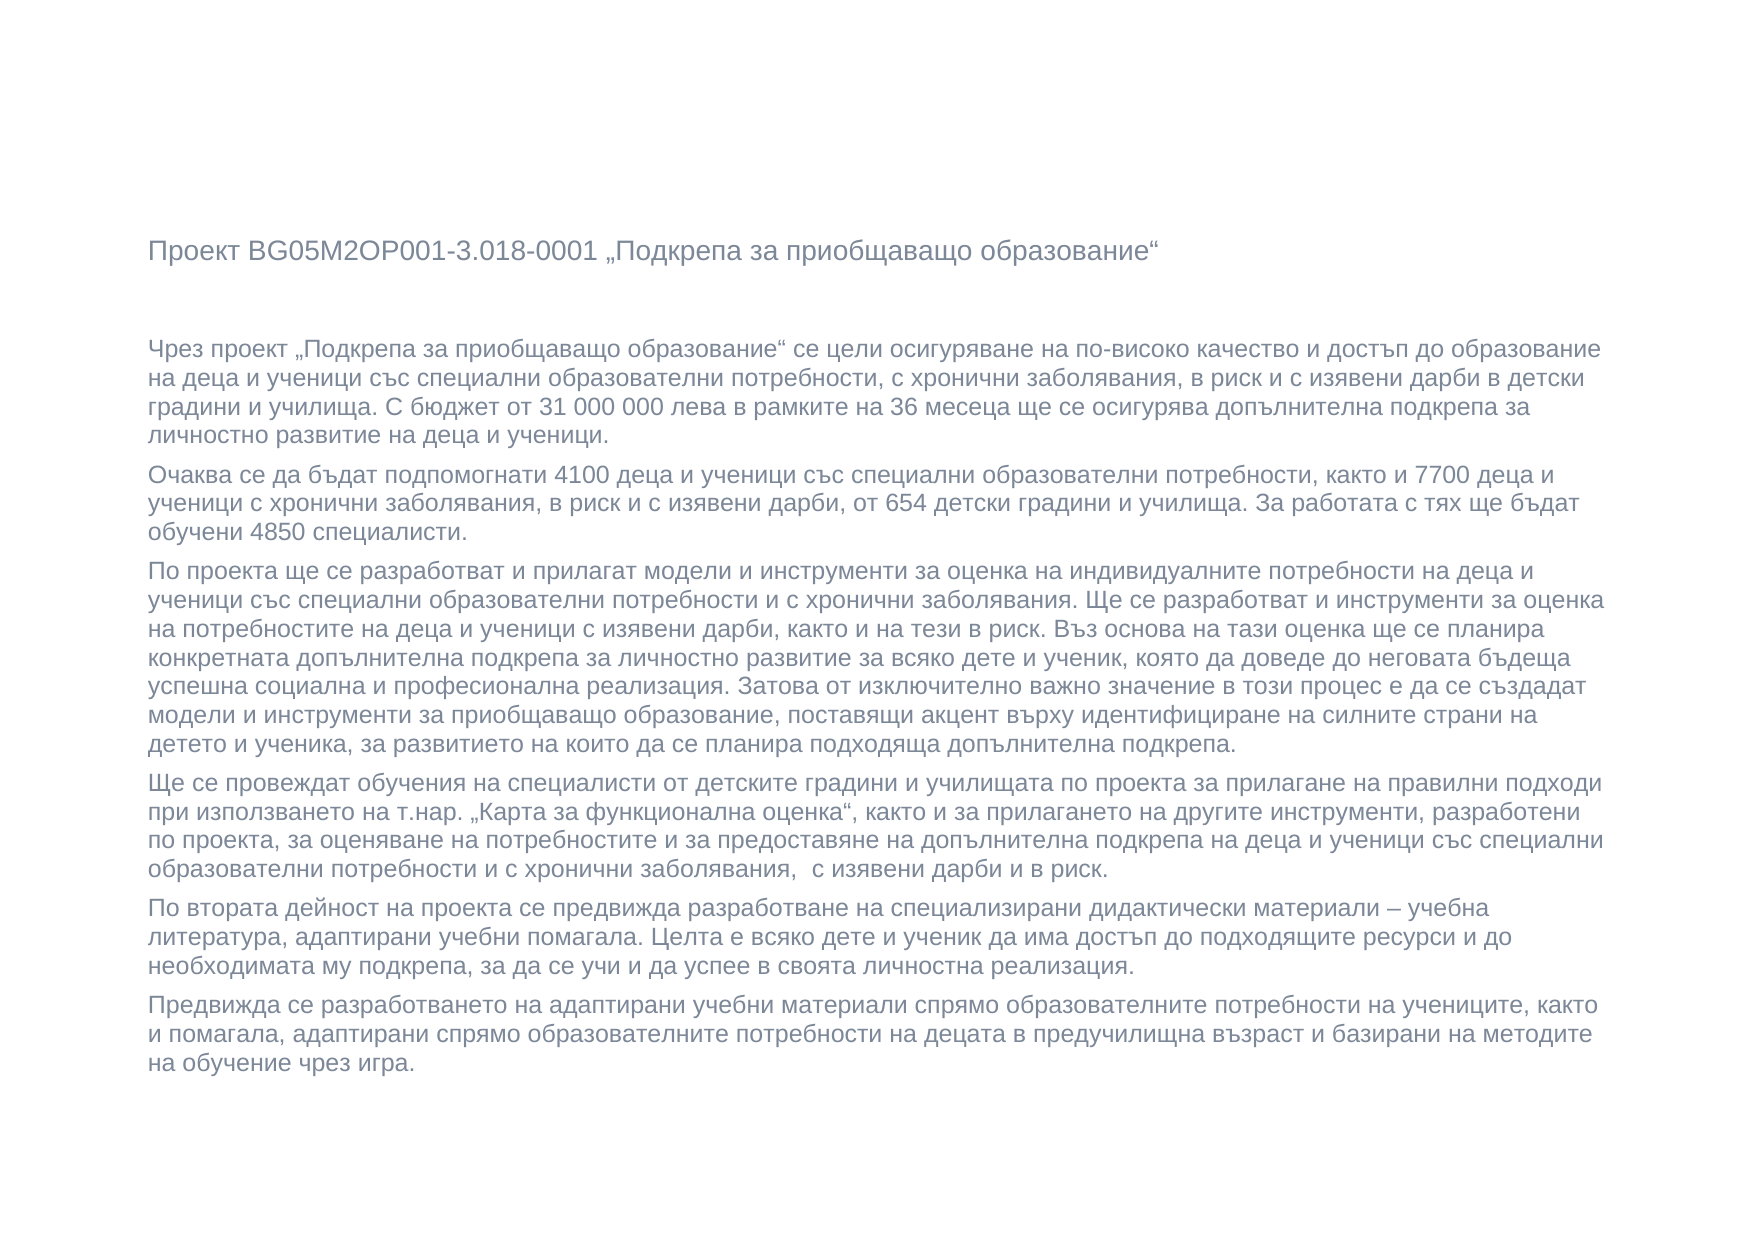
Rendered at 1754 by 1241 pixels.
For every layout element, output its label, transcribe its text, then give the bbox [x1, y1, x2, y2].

text По проекта ще се разработват и прилагат модели и инструменти за оценка на индивидуалните потребности на деца и ученици със специални образователни потребности и с хронични заболявания. Ще се разработват и инструменти за оценка на потребностите на деца и ученици с изявени дарби, както и на тези в риск. Въз основа на тази оценка ще се планира конкретната допълнителна подкрепа за личностно развитие за всяко дете и ученик, която да доведе до неговата бъдеща успешна социална и професионална реализация. Затова от изключително важно значение в този процес е да се създадат модели и инструменти за приобщаващо образование, поставящи акцент върху идентифициране на силните страни на детето и ученика, за развитието на които да се планира подходяща допълнителна подкрепа. [148, 556, 1606, 757]
text Очаква се да бъдат подпомогнати 4100 деца и ученици със специални образователни потребности, както и 7700 деца и ученици с хронични заболявания, в риск и с изявени дарби, от 654 детски градини и училища. За работата с тях ще бъдат обучени 4850 специалисти. [148, 459, 1606, 546]
text Ще се провеждат обучения на специалисти от детските градини и училищата по проекта за прилагане на правилни подходи при използването на т.нар. „Карта за функционална оценка“, както и за прилагането на другите инструменти, разработени по проекта, за оценяване на потребностите и за предоставяне на допълнителна подкрепа на деца и ученици със специални образователни потребности и с хронични заболявания, с изявени дарби и в риск. [148, 768, 1606, 883]
text Чрез проект „Подкрепа за приобщаващо образование“ се цели осигуряване на по-високо качество и достъп до образование на деца и ученици със специални образователни потребности, с хронични заболявания, в риск и с изявени дарби в детски градини и училища. С бюджет от 31 000 000 лева в рамките на 36 месеца ще се осигурява допълнителна подкрепа за личностно развитие на деца и ученици. [148, 334, 1606, 449]
subtitle Проект BG05M2ОP001-3.018-0001 „Подкрепа за приобщаващо образование“ [148, 234, 1606, 266]
text Предвижда се разработването на адаптирани учебни материали спрямо образователните потребности на учениците, както и помагала, адаптирани спрямо образователните потребности на децата в предучилищна възраст и базирани на методите на обучение чрез игра. [148, 990, 1606, 1076]
text По втората дейност на проекта се предвижда разработване на специализирани дидактически материали – учебна литература, адаптирани учебни помагала. Целта е всяко дете и ученик да има достъп до подходящите ресурси и до необходимата му подкрепа, за да се учи и да успее в своята личностна реализация. [148, 893, 1606, 979]
